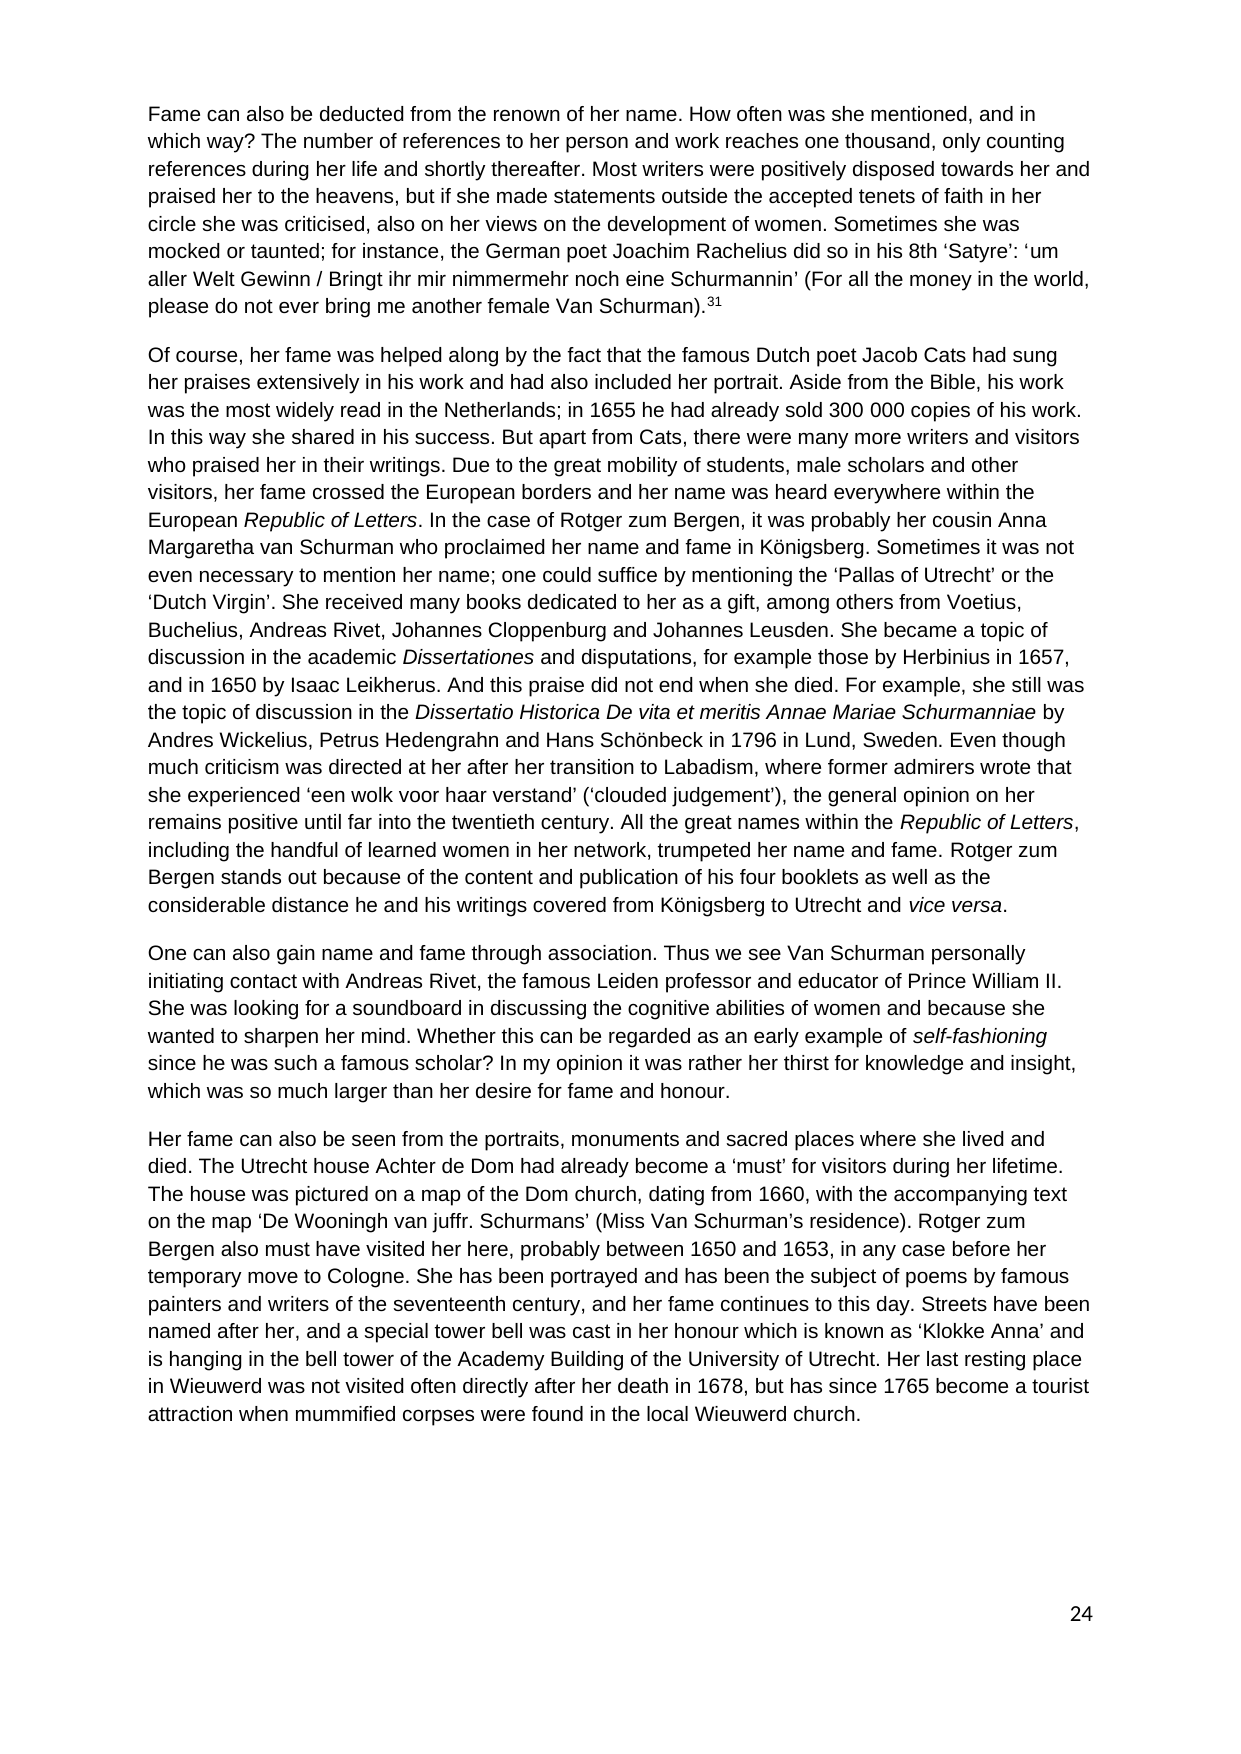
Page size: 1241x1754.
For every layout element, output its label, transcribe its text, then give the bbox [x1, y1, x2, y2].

text Of course, her fame was helped along by the fact that the famous Dutch poet Jacob Cats had sung her praises extensively in his work and had also included her portrait. Aside from the Bible, his work was the most widely read in the Netherlands; in 1655 he had already sold 300 000 copies of his work. In this way she shared in his success. But apart from Cats, there were many more writers and visitors who praised her in their writings. Due to the great mobility of students, male scholars and other visitors, her fame crossed the European borders and her name was heard everywhere within the European Republic of Letters. In the case of Rotger zum Bergen, it was probably her cousin Anna Margaretha van Schurman who proclaimed her name and fame in Königsberg. Sometimes it was not even necessary to mention her name; one could suffice by mentioning the ‘Pallas of Utrecht’ or the ‘Dutch Virgin’. She received many books dedicated to her as a gift, among others from Voetius, Buchelius, Andreas Rivet, Johannes Cloppenburg and Johannes Leusden. She became a topic of discussion in the academic Dissertationes and disputations, for example those by Herbinius in 1657, and in 1650 by Isaac Leikherus. And this praise did not end when she died. For example, she still was the topic of discussion in the Dissertatio Historica De vita et meritis Annae Mariae Schurmanniae by Andres Wickelius, Petrus Hedengrahn and Hans Schönbeck in 1796 in Lund, Sweden. Even though much criticism was directed at her after her transition to Labadism, where former admirers wrote that she experienced ‘een wolk voor haar verstand’ (‘clouded judgement’), the general opinion on her remains positive until far into the twentieth century. All the great names within the Republic of Letters, including the handful of learned women in her network, trumpeted her name and fame. Rotger zum Bergen stands out because of the content and publication of his four booklets as well as the considerable distance he and his writings covered from Königsberg to Utrecht and vice versa. [148, 343, 1093, 917]
text Her fame can also be seen from the portraits, monuments and sacred places where she lived and died. The Utrecht house Achter de Dom had already become a ‘must’ for visitors during her lifetime. The house was pictured on a map of the Dom church, dating from 1660, with the accompanying text on the map ‘De Wooningh van juffr. Schurmans’ (Miss Van Schurman’s residence). Rotger zum Bergen also must have visited her here, probably between 1650 and 1653, in any case before her temporary move to Cologne. She has been portrayed and has been the subject of poems by famous painters and writers of the seventeenth century, and her fame continues to this day. Streets have been named after her, and a special tower bell was cast in her honour which is known as ‘Klokke Anna’ and is hanging in the bell tower of the Academy Building of the University of Utrecht. Her last resting place in Wieuwerd was not visited often directly after her death in 1678, but has since 1765 become a tourist attraction when mummified corpses were found in the local Wieuwerd church. [148, 1127, 1093, 1426]
text Fame can also be deducted from the renown of her name. How often was she mentioned, and in which way? The number of references to her person and work reaches one thousand, only counting references during her life and shortly thereafter. Most writers were positively disposed towards her and praised her to the heavens, but if she made statements outside the accepted tenets of faith in her circle she was criticised, also on her views on the development of women. Sometimes she was mocked or taunted; for instance, the German poet Joachim Rachelius did so in his 8th ‘Satyre’: ‘um aller Welt Gewinn / Bringt ihr mir nimmermehr noch eine Schurmannin’ (For all the money in the world, please do not ever bring me another female Van Schurman). [148, 102, 1093, 318]
text One can also gain name and fame through association. Thus we see Van Schurman personally initiating contact with Andreas Rivet, the famous Leiden professor and educator of Prince William II. She was looking for a soundboard in discussing the cognitive abilities of women and because she wanted to sharpen her mind. Whether this can be regarded as an early example of self-fashioning since he was such a famous scholar? In my opinion it was rather her thirst for knowledge and insight, which was so much larger than her desire for fame and honour. [148, 941, 1093, 1102]
